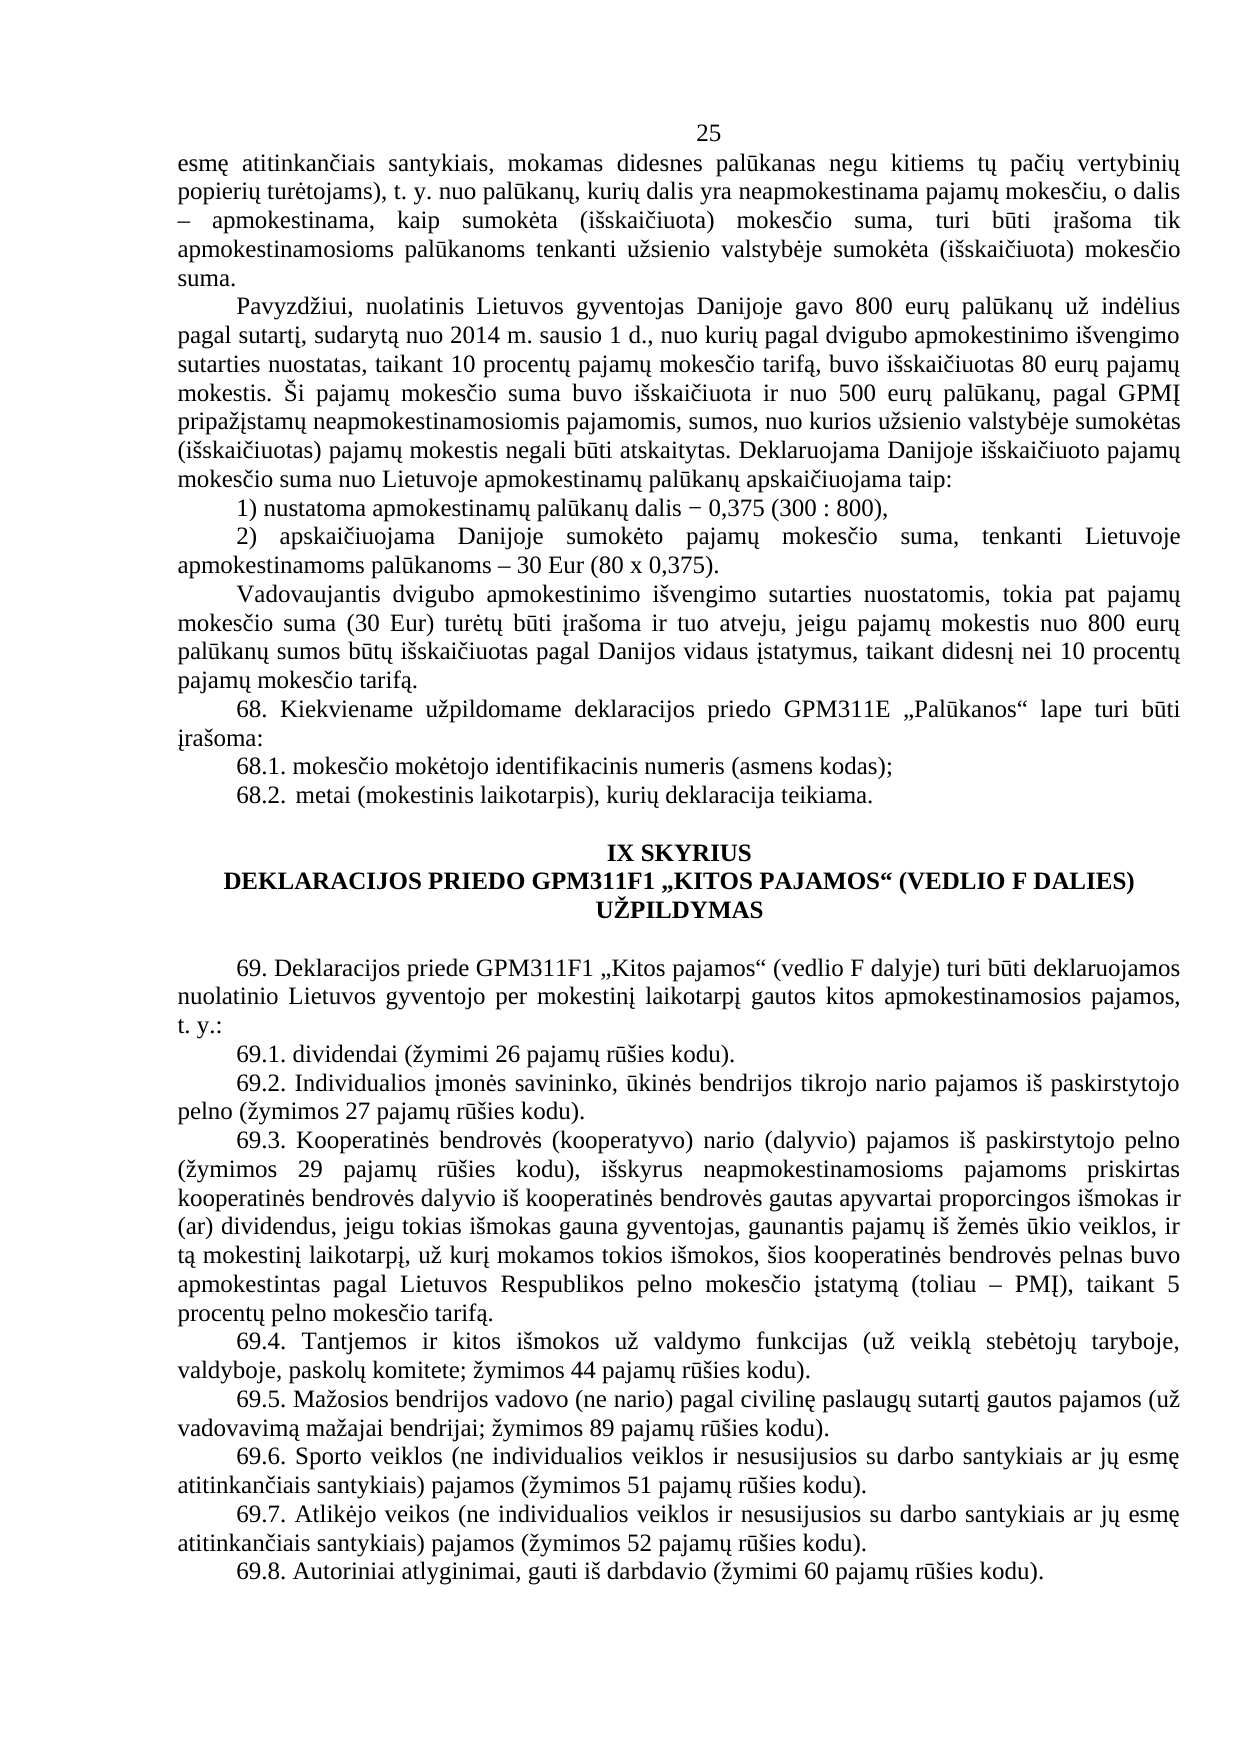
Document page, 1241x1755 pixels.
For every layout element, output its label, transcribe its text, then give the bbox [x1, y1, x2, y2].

text 69.6. Sporto veiklos (ne individualios veiklos ir nesusijusios su darbo santykiais ar jų esmę atitinkančiais santykiais) pajamos (žymimos 51 pajamų rūšies kodu). [177, 1441, 1181, 1499]
text 69.1. dividendai (žymimi 26 pajamų rūšies kodu). [177, 1039, 1181, 1068]
text 68.1. mokesčio mokėtojo identifikacinis numeris (asmens kodas); [236, 751, 1181, 780]
text Pavyzdžiui, nuolatinis Lietuvos gyventojas Danijoje gavo 800 eurų palūkanų už indėlius pagal sutartį, sudarytą nuo 2014 m. sausio 1 d., nuo kurių pagal dvigubo apmokestinimo išvengimo sutarties nuostatas, taikant 10 procentų pajamų mokesčio tarifą, buvo išskaičiuotas 80 eurų pajamų mokestis. Ši pajamų mokesčio suma buvo išskaičiuota ir nuo 500 eurų palūkanų, pagal GPMĮ pripažįstamų neapmokestinamosiomis pajamomis, sumos, nuo kurios užsienio valstybėje sumokėtas (išskaičiuotas) pajamų mokestis negali būti atskaitytas. Deklaruojama Danijoje išskaičiuoto pajamų mokesčio suma nuo Lietuvoje apmokestinamų palūkanų apskaičiuojama taip: [177, 291, 1181, 493]
text 69.3. Kooperatinės bendrovės (kooperatyvo) nario (dalyvio) pajamos iš paskirstytojo pelno (žymimos 29 pajamų rūšies kodu), išskyrus neapmokestinamosioms pajamoms priskirtas kooperatinės bendrovės dalyvio iš kooperatinės bendrovės gautas apyvartai proporcingos išmokas ir (ar) dividendus, jeigu tokias išmokas gauna gyventojas, gaunantis pajamų iš žemės ūkio veiklos, ir tą mokestinį laikotarpį, už kurį mokamos tokios išmokos, šios kooperatinės bendrovės pelnas buvo apmokestintas pagal Lietuvos Respublikos pelno mokesčio įstatymą (toliau – PMĮ), taikant 5 procentų pelno mokesčio tarifą. [177, 1125, 1181, 1326]
text IX SKYRIUS [177, 838, 1181, 866]
text 69. Deklaracijos priede GPM311F1 „Kitos pajamos“ (vedlio F dalyje) turi būti deklaruojamos nuolatinio Lietuvos gyventojo per mokestinį laikotarpį gautos kitos apmokestinamosios pajamos, t. y.: [177, 953, 1181, 1039]
text DEKLARACIJOS PRIEDO GPM311F1 „KITOS PAJAMOS“ (VEDLIO F DALIES) UŽPILDYMAS [177, 866, 1181, 924]
text 2) apskaičiuojama Danijoje sumokėto pajamų mokesčio suma, tenkanti Lietuvoje apmokestinamoms palūkanoms – 30 Eur (80 x 0,375). [177, 521, 1181, 579]
text esmę atitinkančiais santykiais, mokamas didesnes palūkanas negu kitiems tų pačių vertybinių popierių turėtojams), t. y. nuo palūkanų, kurių dalis yra neapmokestinama pajamų mokesčiu, o dalis – apmokestinama, kaip sumokėta (išskaičiuota) mokesčio suma, turi būti įrašoma tik apmokestinamosioms palūkanoms tenkanti užsienio valstybėje sumokėta (išskaičiuota) mokesčio suma. [177, 148, 1181, 291]
text 68.2. metai (mokestinis laikotarpis), kurių deklaracija teikiama. [236, 780, 1181, 809]
text 69.7. Atlikėjo veikos (ne individualios veiklos ir nesusijusios su darbo santykiais ar jų esmę atitinkančiais santykiais) pajamos (žymimos 52 pajamų rūšies kodu). [177, 1499, 1181, 1556]
text 1) nustatoma apmokestinamų palūkanų dalis − 0,375 (300 : 800), [177, 493, 1181, 521]
text 69.5. Mažosios bendrijos vadovo (ne nario) pagal civilinę paslaugų sutartį gautos pajamos (už vadovavimą mažajai bendrijai; žymimos 89 pajamų rūšies kodu). [177, 1384, 1181, 1441]
text 69.2. Individualios įmonės savininko, ūkinės bendrijos tikrojo nario pajamos iš paskirstytojo pelno (žymimos 27 pajamų rūšies kodu). [177, 1068, 1181, 1125]
text Vadovaujantis dvigubo apmokestinimo išvengimo sutarties nuostatomis, tokia pat pajamų mokesčio suma (30 Eur) turėtų būti įrašoma ir tuo atveju, jeigu pajamų mokestis nuo 800 eurų palūkanų sumos būtų išskaičiuotas pagal Danijos vidaus įstatymus, taikant didesnį nei 10 procentų pajamų mokesčio tarifą. [177, 579, 1181, 694]
text 69.4. Tantjemos ir kitos išmokos už valdymo funkcijas (už veiklą stebėtojų taryboje, valdyboje, paskolų komitete; žymimos 44 pajamų rūšies kodu). [177, 1326, 1181, 1384]
text 68. Kiekviename užpildomame deklaracijos priedo GPM311E „Palūkanos“ lape turi būti įrašoma: [177, 694, 1181, 751]
text 69.8. Autoriniai atlyginimai, gauti iš darbdavio (žymimi 60 pajamų rūšies kodu). [177, 1556, 1181, 1585]
